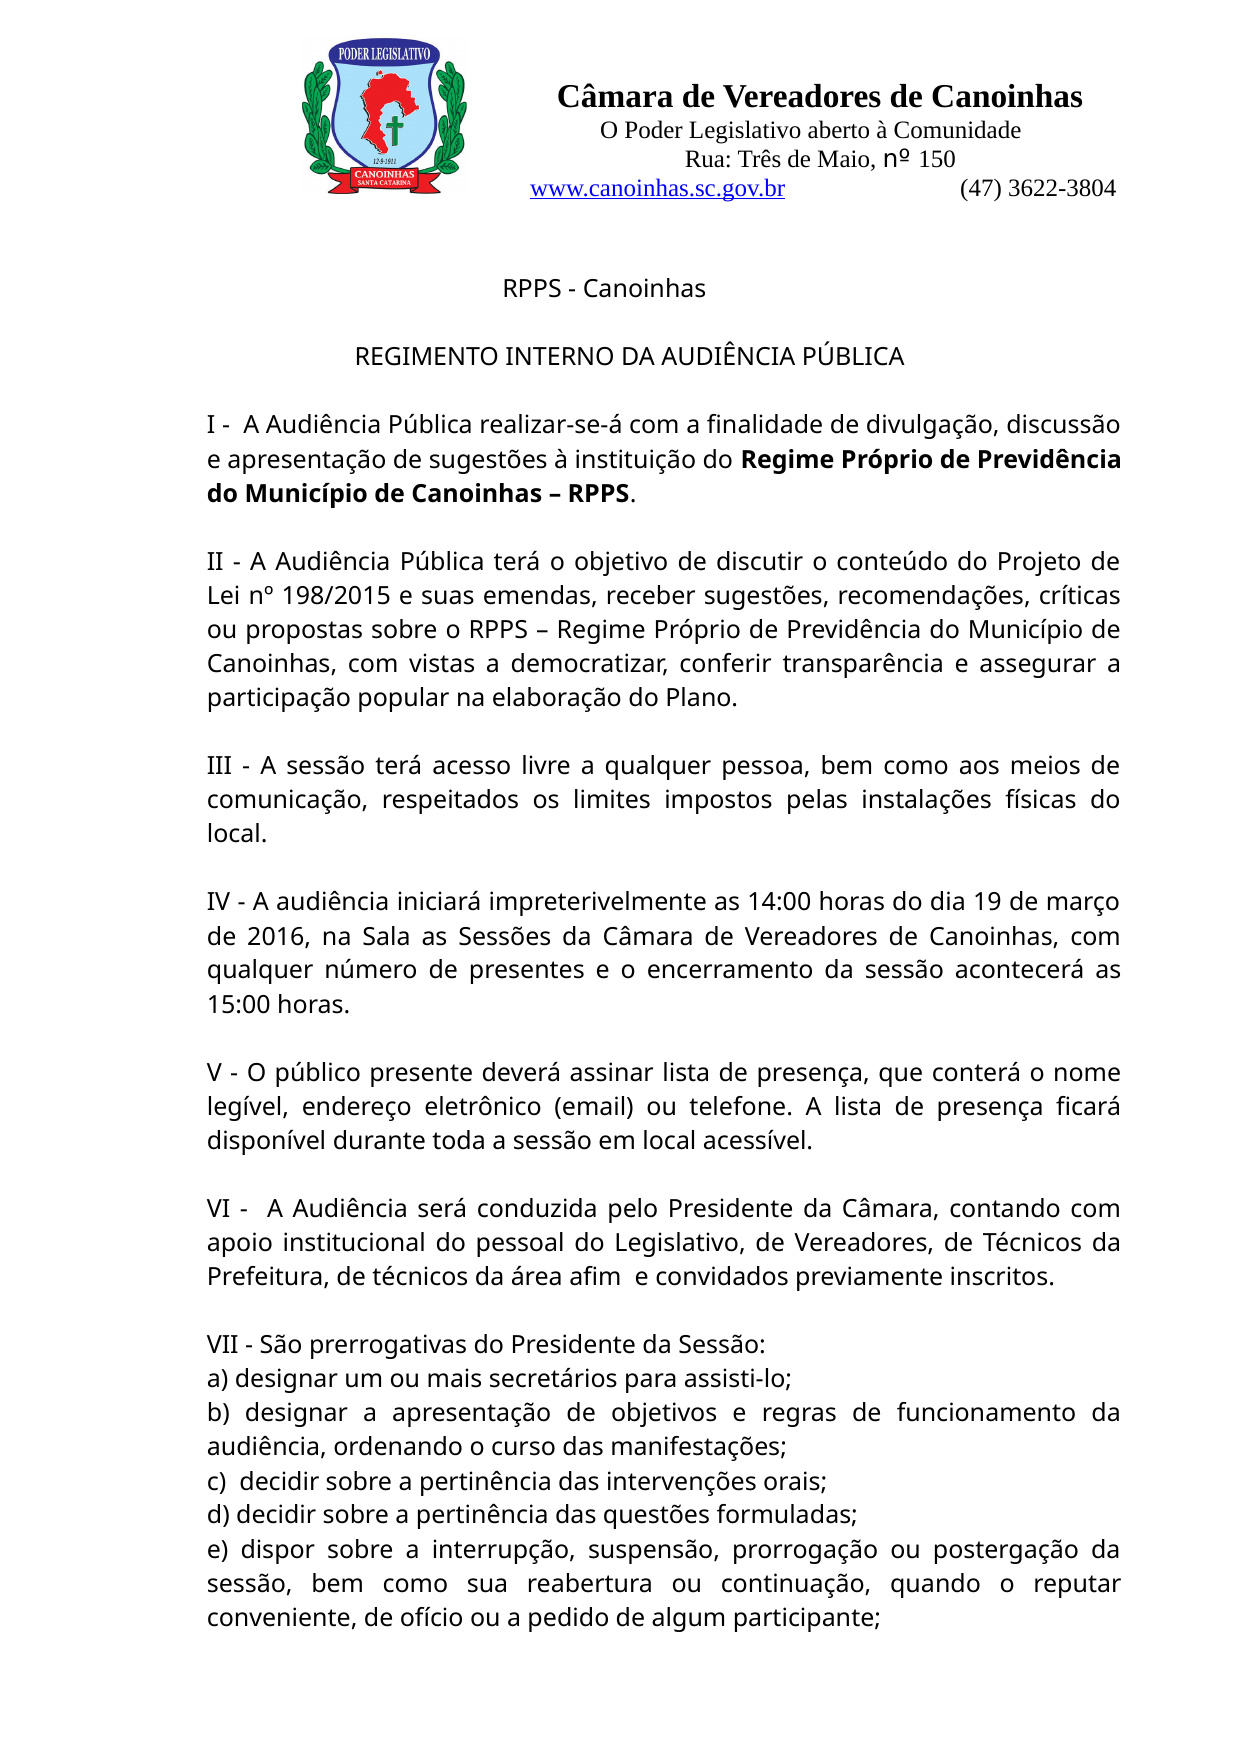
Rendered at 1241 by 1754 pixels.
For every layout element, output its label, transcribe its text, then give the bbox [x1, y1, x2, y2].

text III - A sessão terá acesso livre a qualquer pessoa, bem como aos meios de comunicação, respeitados os limites impostos pelas instalações físicas do local. [207, 748, 1122, 850]
text V - O público presente deverá assinar lista de presença, que conterá o nome legível, endereço eletrônico (email) ou telefone. A lista de presença ficará disponível durante toda a sessão em local acessível. [207, 1054, 1122, 1157]
text I - A Audiência Pública realizar-se-á com a finalidade de divulgação, discussão e apresentação de sugestões à instituição do Regime Próprio de Previdência do Município de Canoinhas – RPPS. [207, 407, 1122, 509]
text b) designar a apresentação de objetivos e regras de funcionamento da audiência, ordenando o curso das manifestações; [207, 1395, 1122, 1463]
text e) dispor sobre a interrupção, suspensão, prorrogação ou postergação da sessão, bem como sua reabertura ou continuação, quando o reputar conveniente, de ofício ou a pedido de algum participante; [207, 1531, 1122, 1633]
text VI - A Audiência será conduzida pelo Presidente da Câmara, contando com apoio institucional do pessoal do Legislativo, de Vereadores, de Técnicos da Prefeitura, de técnicos da área afim e convidados previamente inscritos. [207, 1191, 1122, 1293]
text d) decidir sobre a pertinência das questões formuladas; [207, 1497, 1122, 1531]
text RPPS - Canoinhas [207, 271, 1122, 305]
text IV - A audiência iniciará impreterivelmente as 14:00 horas do dia 19 de março de 2016, na Sala as Sessões da Câmara de Vereadores de Canoinhas, com qualquer número de presentes e o encerramento da sessão acontecerá as 15:00 horas. [207, 884, 1122, 1020]
text REGIMENTO INTERNO DA AUDIÊNCIA PÚBLICA [207, 339, 1122, 373]
text c) decidir sobre a pertinência das intervenções orais; [207, 1463, 1122, 1497]
picture [300, 35, 469, 194]
text VII - São prerrogativas do Presidente da Sessão: [207, 1327, 1122, 1361]
text a) designar um ou mais secretários para assisti-lo; [207, 1361, 1122, 1395]
text II - A Audiência Pública terá o objetivo de discutir o conteúdo do Projeto de Lei nº 198/2015 e suas emendas, receber sugestões, recomendações, críticas ou propostas sobre o RPPS – Regime Próprio de Previdência do Município de Canoinhas, com vistas a democratizar, conferir transparência e assegurar a participação popular na elaboração do Plano. [207, 543, 1122, 714]
